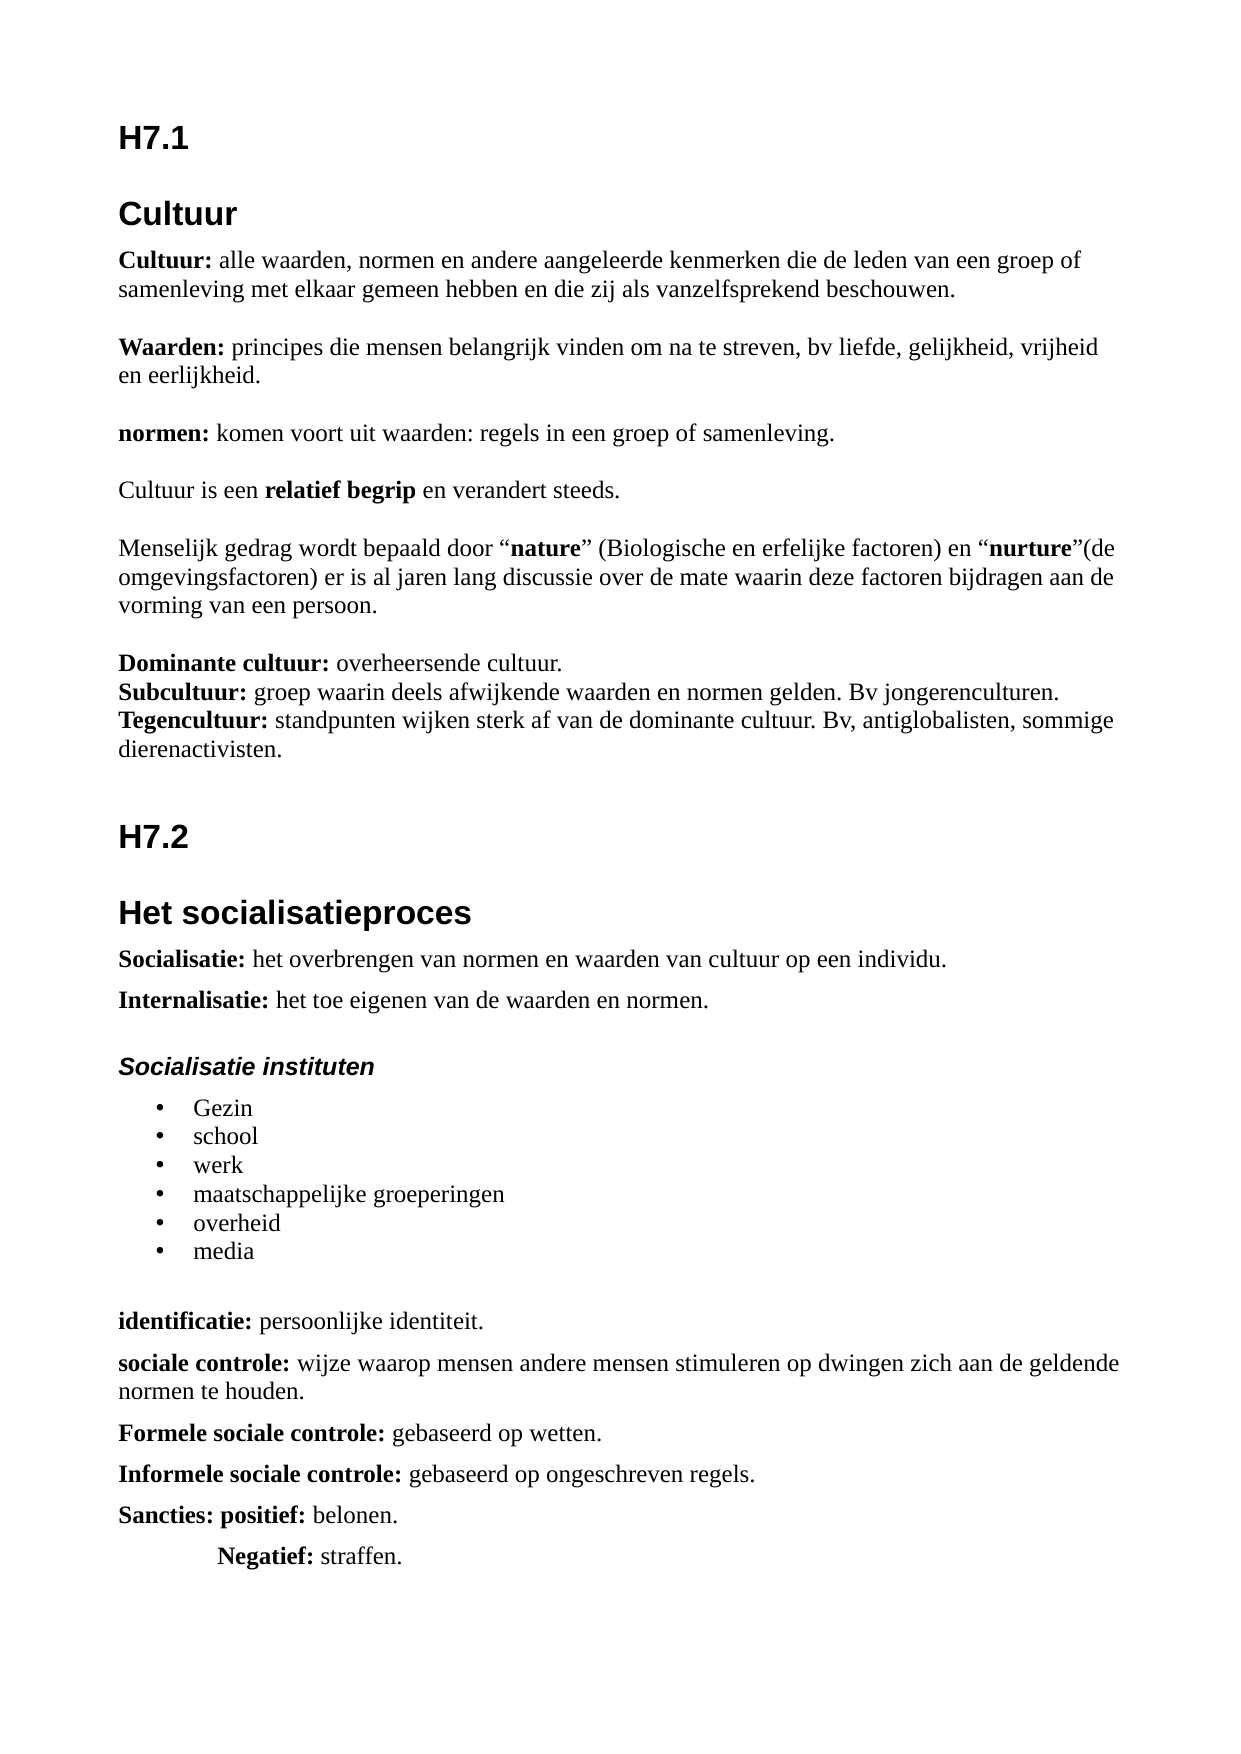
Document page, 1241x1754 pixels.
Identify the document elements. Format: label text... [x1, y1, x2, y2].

text Internalisatie: het toe eigenen van de waarden en normen. [118, 985, 1122, 1014]
text Waarden: principes die mensen belangrijk vinden om na te streven, bv liefde, gelijkheid, vrijheid en eerlijkheid. [118, 332, 1122, 389]
subtitle Socialisatie instituten [118, 1051, 1122, 1080]
list overheid [156, 1208, 1122, 1236]
text identificatie: persoonlijke identiteit. [118, 1306, 1122, 1335]
text Cultuur: alle waarden, normen en andere aangeleerde kenmerken die de leden van een groep of samenleving met elkaar gemeen hebben en die zij als vanzelfsprekend beschouwen. [118, 245, 1122, 303]
text Tegencultuur: standpunten wijken sterk af van de dominante cultuur. Bv, antiglobalisten, sommige dierenactivisten. [118, 705, 1122, 763]
text sociale controle: wijze waarop mensen andere mensen stimuleren op dwingen zich aan de geldende normen te houden. [118, 1348, 1122, 1405]
list werk [156, 1150, 1122, 1179]
text Menselijk gedrag wordt bepaald door “nature” (Biologische en erfelijke factoren) en “nurture”(de omgevingsfactoren) er is al jaren lang discussie over de mate waarin deze factoren bijdragen aan de vorming van een persoon. [118, 533, 1122, 619]
text normen: komen voort uit waarden: regels in een groep of samenleving. [118, 418, 1122, 447]
list school [156, 1121, 1122, 1150]
subtitle Het socialisatieproces [118, 893, 1122, 931]
subtitle Cultuur [118, 194, 1122, 233]
text Socialisatie: het overbrengen van normen en waarden van cultuur op een individu. [118, 944, 1122, 973]
text Formele sociale controle: gebaseerd op wetten. [118, 1418, 1122, 1446]
text Sancties: positief: belonen. [118, 1500, 1122, 1529]
list media [156, 1236, 1122, 1265]
subtitle H7.2 [118, 817, 1122, 855]
text Subcultuur: groep waarin deels afwijkende waarden en normen gelden. Bv jongerenculturen. [118, 677, 1122, 705]
text Negatief: straffen. [118, 1541, 1122, 1570]
subtitle H7.1 [118, 118, 1122, 157]
text Cultuur is een relatief begrip en verandert steeds. [118, 475, 1122, 504]
text Informele sociale controle: gebaseerd op ongeschreven regels. [118, 1459, 1122, 1488]
list maatschappelijke groeperingen [156, 1179, 1122, 1208]
text Dominante cultuur: overheersende cultuur. [118, 648, 1122, 677]
list Gezin [156, 1093, 1122, 1121]
